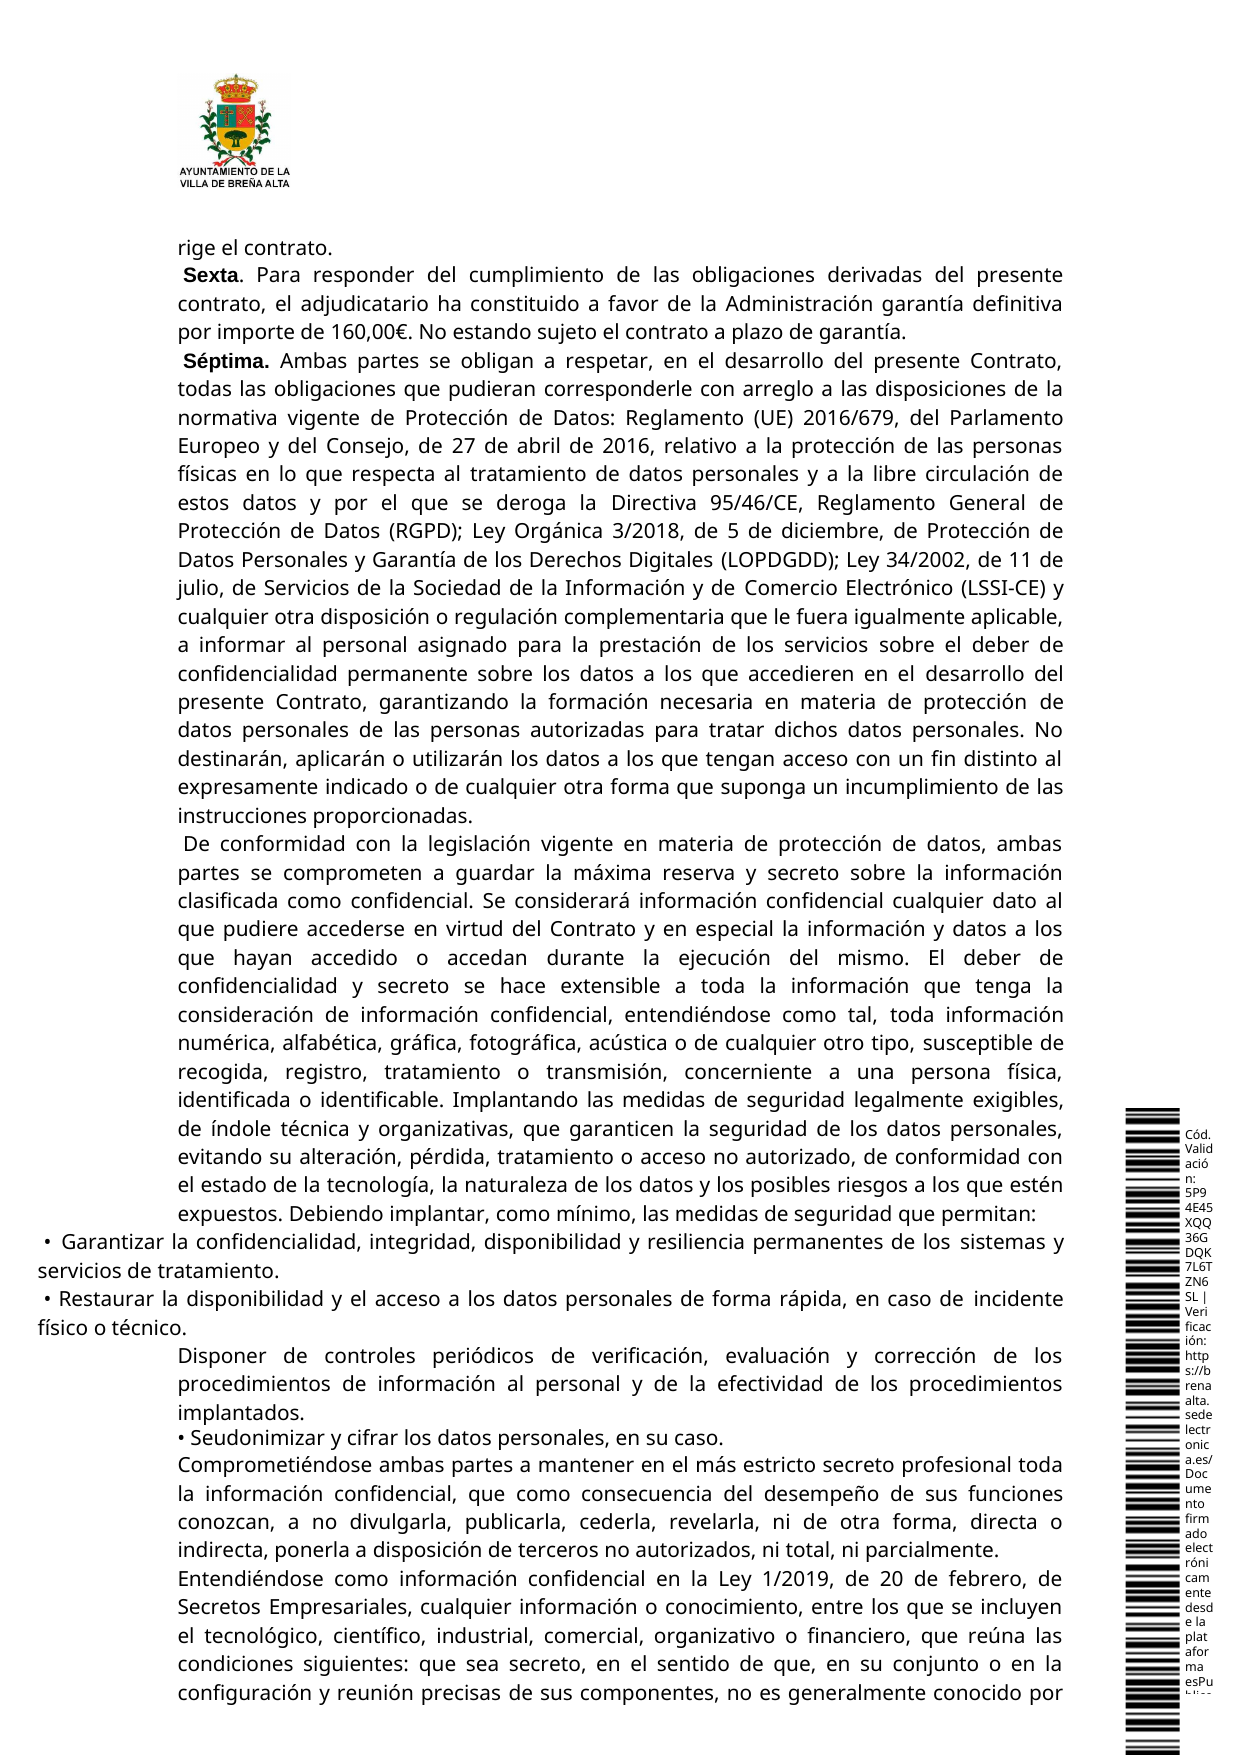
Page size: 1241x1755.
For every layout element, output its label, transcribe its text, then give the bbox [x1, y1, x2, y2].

text Sexta. Para responder del cumplimiento de las obligaciones derivadas del presente contrato, el adjudicatario ha constituido a favor de la Administración garantía definitiva por importe de 160,00€. No estando sujeto el contrato a plazo de garantía. [177, 261, 1064, 346]
list Garantizar la confidencialidad, integridad, disponibilidad y resiliencia permanentes de los sistemas y servicios de tratamiento. [37, 1227, 1064, 1284]
text Séptima. Ambas partes se obligan a respetar, en el desarrollo del presente Contrato, todas las obligaciones que pudieran corresponderle con arreglo a las disposiciones de la normativa vigente de Protección de Datos: Reglamento (UE) 2016/679, del Parlamento Europeo y del Consejo, de 27 de abril de 2016, relativo a la protección de las personas físicas en lo que respecta al tratamiento de datos personales y a la libre circulación de estos datos y por el que se deroga la Directiva 95/46/CE, Reglamento General de Protección de Datos (RGPD); Ley Orgánica 3/2018, de 5 de diciembre, de Protección de Datos Personales y Garantía de los Derechos Digitales (LOPDGDD); Ley 34/2002, de 11 de julio, de Servicios de la Sociedad de la Información y de Comercio Electrónico (LSSI-CE) y cualquier otra disposición o regulación complementaria que le fuera igualmente aplicable, a informar al personal asignado para la prestación de los servicios sobre el deber de confidencialidad permanente sobre los datos a los que accedieren en el desarrollo del presente Contrato, garantizando la formación necesaria en materia de protección de datos personales de las personas autorizadas para tratar dichos datos personales. No destinarán, aplicarán o utilizarán los datos a los que tengan acceso con un fin distinto al expresamente indicado o de cualquier otra forma que suponga un incumplimiento de las instrucciones proporcionadas. [177, 346, 1064, 829]
text De conformidad con la legislación vigente en materia de protección de datos, ambas partes se comprometen a guardar la máxima reserva y secreto sobre la información clasificada como confidencial. Se considerará información confidencial cualquier dato al que pudiere accederse en virtud del Contrato y en especial la información y datos a los que hayan accedido o accedan durante la ejecución del mismo. El deber de confidencialidad y secreto se hace extensible a toda la información que tenga la consideración de información confidencial, entendiéndose como tal, toda información numérica, alfabética, gráfica, fotográfica, acústica o de cualquier otro tipo, susceptible de recogida, registro, tratamiento o transmisión, concerniente a una persona física, identificada o identificable. Implantando las medidas de seguridad legalmente exigibles, de índole técnica y organizativas, que garanticen la seguridad de los datos personales, evitando su alteración, pérdida, tratamiento o acceso no autorizado, de conformidad con el estado de la tecnología, la naturaleza de los datos y los posibles riesgos a los que estén expuestos. Debiendo implantar, como mínimo, las medidas de seguridad que permitan: [177, 829, 1064, 1227]
text Cód. Validación: 5P94E45XQQ36GDQK7L6TZN6SL | Verificación: https://brenaalta.sedelectronica.es/ Documento firmado electrónicamente desde la plataforma esPublico Gestiona | Página 2 de 44 [1185, 1128, 1214, 1694]
text Comprometiéndose ambas partes a mantener en el más estricto secreto profesional toda la información confidencial, que como consecuencia del desempeño de sus funciones conozcan, a no divulgarla, publicarla, cederla, revelarla, ni de otra forma, directa o indirecta, ponerla a disposición de terceros no autorizados, ni total, ni parcialmente. [177, 1450, 1064, 1564]
text rige el contrato. [177, 237, 1193, 261]
text Disponer de controles periódicos de verificación, evaluación y corrección de los procedimientos de información al personal y de la efectividad de los procedimientos implantados. [177, 1341, 1063, 1426]
text [1183, 1124, 1214, 1694]
text Entendiéndose como información confidencial en la Ley 1/2019, de 20 de febrero, de Secretos Empresariales, cualquier información o conocimiento, entre los que se incluyen el tecnológico, científico, industrial, comercial, organizativo o financiero, que reúna las condiciones siguientes: que sea secreto, en el sentido de que, en su conjunto o en la configuración y reunión precisas de sus componentes, no es generalmente conocido por [177, 1564, 1064, 1706]
list Restaurar la disponibilidad y el acceso a los datos personales de forma rápida, en caso de incidente físico o técnico. [37, 1284, 1064, 1341]
list Seudonimizar y cifrar los datos personales, en su caso. [177, 1426, 1125, 1450]
